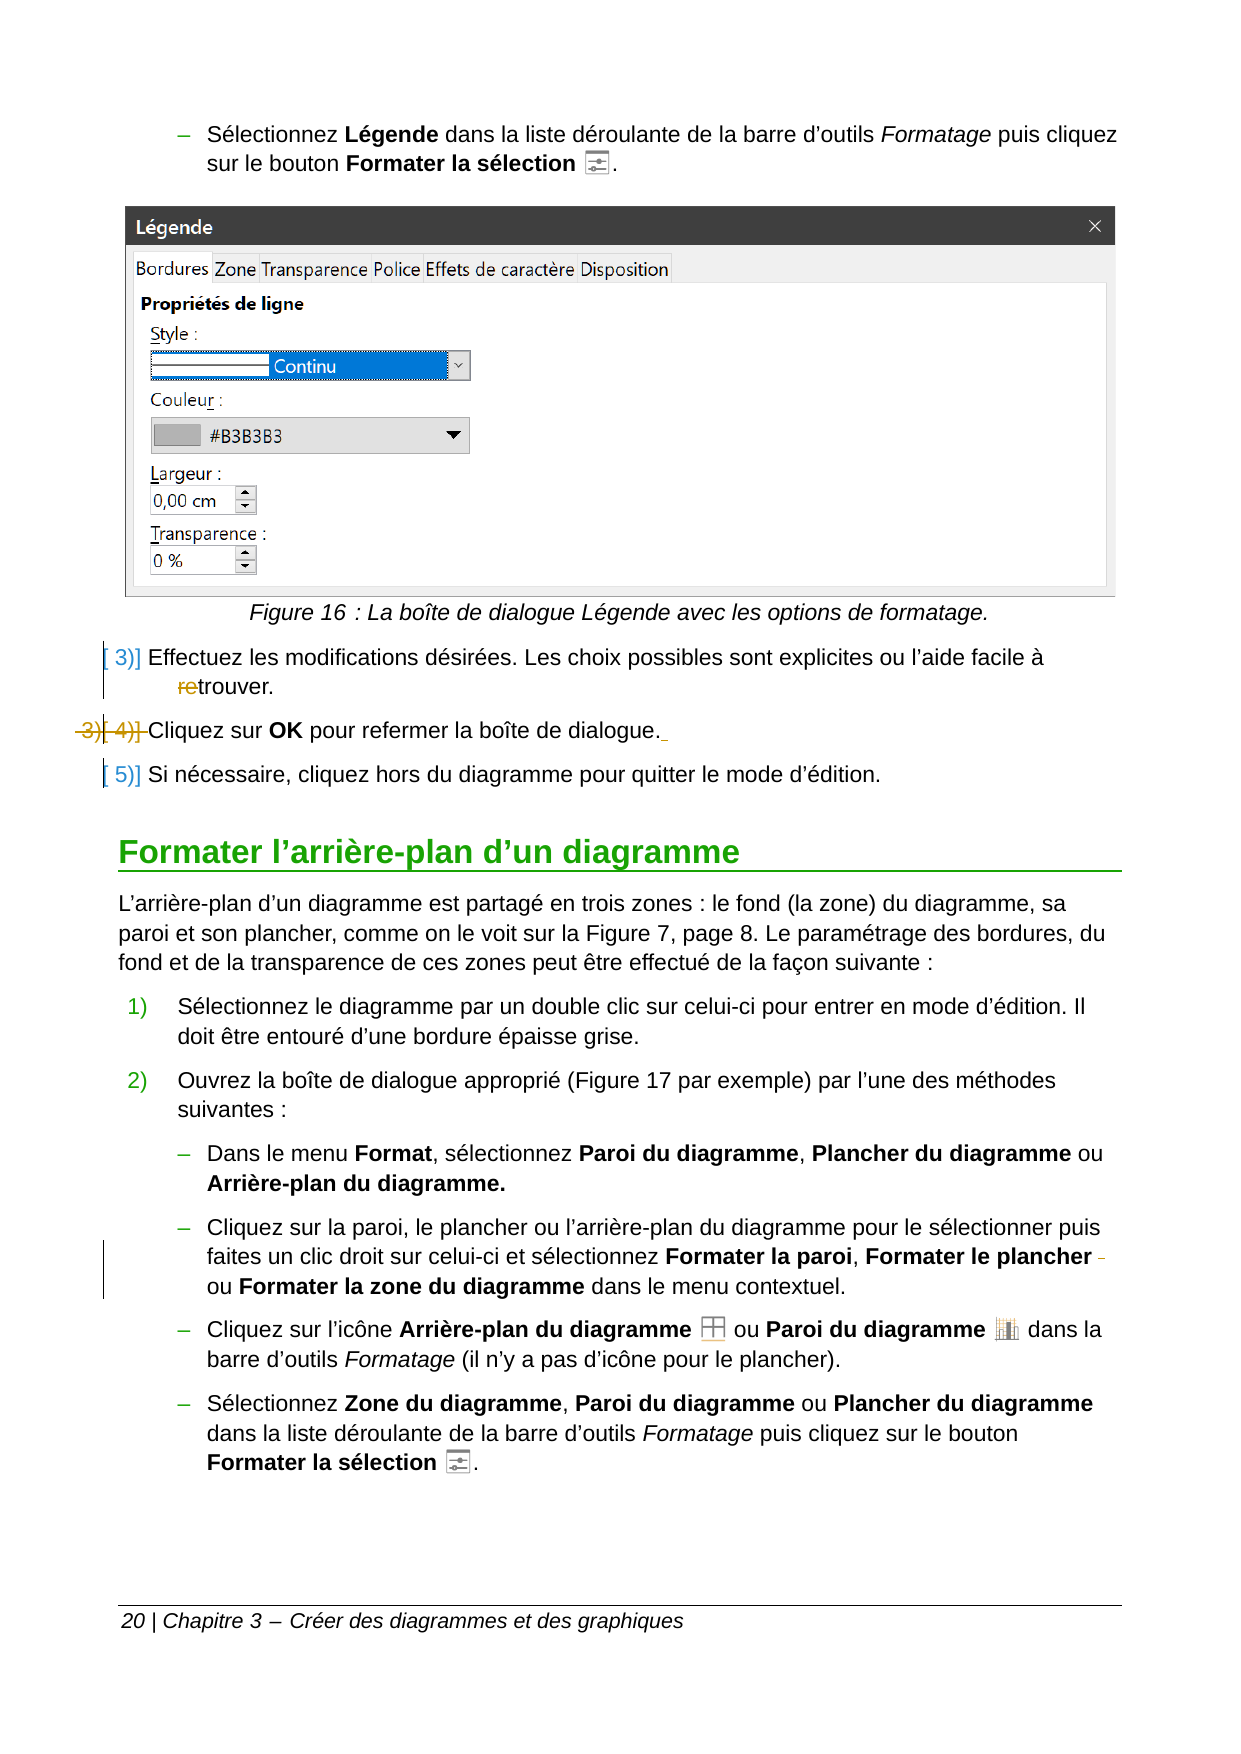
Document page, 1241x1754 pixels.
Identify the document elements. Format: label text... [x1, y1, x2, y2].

list Sélectionnez Légende dans la liste déroulante de la barre d’outils Formatage puis cliquez sur le bouton Formater la sélection . [177, 118, 1122, 177]
list Dans le menu Format, sélectionnez Paroi du diagramme, Plancher du diagramme ou Arrière-plan du diagramme. [177, 1137, 1122, 1196]
list Sélectionnez Zone du diagramme, Paroi du diagramme ou Plancher du diagramme dans la liste déroulante de la barre d’outils Formatage puis cliquez sur le bouton Formater la sélection . [177, 1387, 1122, 1476]
list Cliquez sur la paroi, le plancher ou l’arrière-plan du diagramme pour le sélectionner puis faites un clic droit sur celui-ci et sélectionnez Formater la paroi, Formater le plancher ou Formater la zone du diagramme dans le menu contextuel. [177, 1211, 1122, 1299]
picture [992, 1313, 1022, 1344]
picture [125, 206, 1116, 597]
text L’arrière-plan d’un diagramme est partagé en trois zones : le fond (la zone) du diagramme, sa paroi et son plancher, comme on le voit sur la Figure 7, page 8. Le paramétrage des bordures, du fond et de la transparence de ces zones peut être effectué de la façon suivante : [118, 887, 1122, 975]
picture [698, 1313, 728, 1344]
picture [582, 147, 612, 177]
picture [443, 1446, 473, 1476]
list Effectuez les modifications désirées. Les choix possibles sont explicites ou l’aide facile à trouver. [148, 641, 1122, 699]
list Ouvrez la boîte de dialogue approprié (Figure 17 par exemple) par l’une des méthodes suivantes : [148, 1063, 1122, 1122]
text Figure 16 : La boîte de dialogue Légende avec les options de formatage. [118, 596, 1122, 626]
list Sélectionnez le diagramme par un double clic sur celui-ci pour entrer en mode d’édition. Il doit être entouré d’une bordure épaisse grise. [148, 990, 1122, 1049]
subtitle Formater l’arrière-plan d’un diagramme [118, 832, 1122, 870]
list Cliquez sur l’icône Arrière-plan du diagramme ou Paroi du diagramme dans la barre d’outils Formatage (il n’y a pas d’icône pour le plancher). [177, 1314, 1122, 1373]
list Cliquez sur OK pour refermer la boîte de dialogue. Si nécessaire, cliquez hors du diagramme pour quitter le mode d’édition. [148, 714, 1122, 743]
